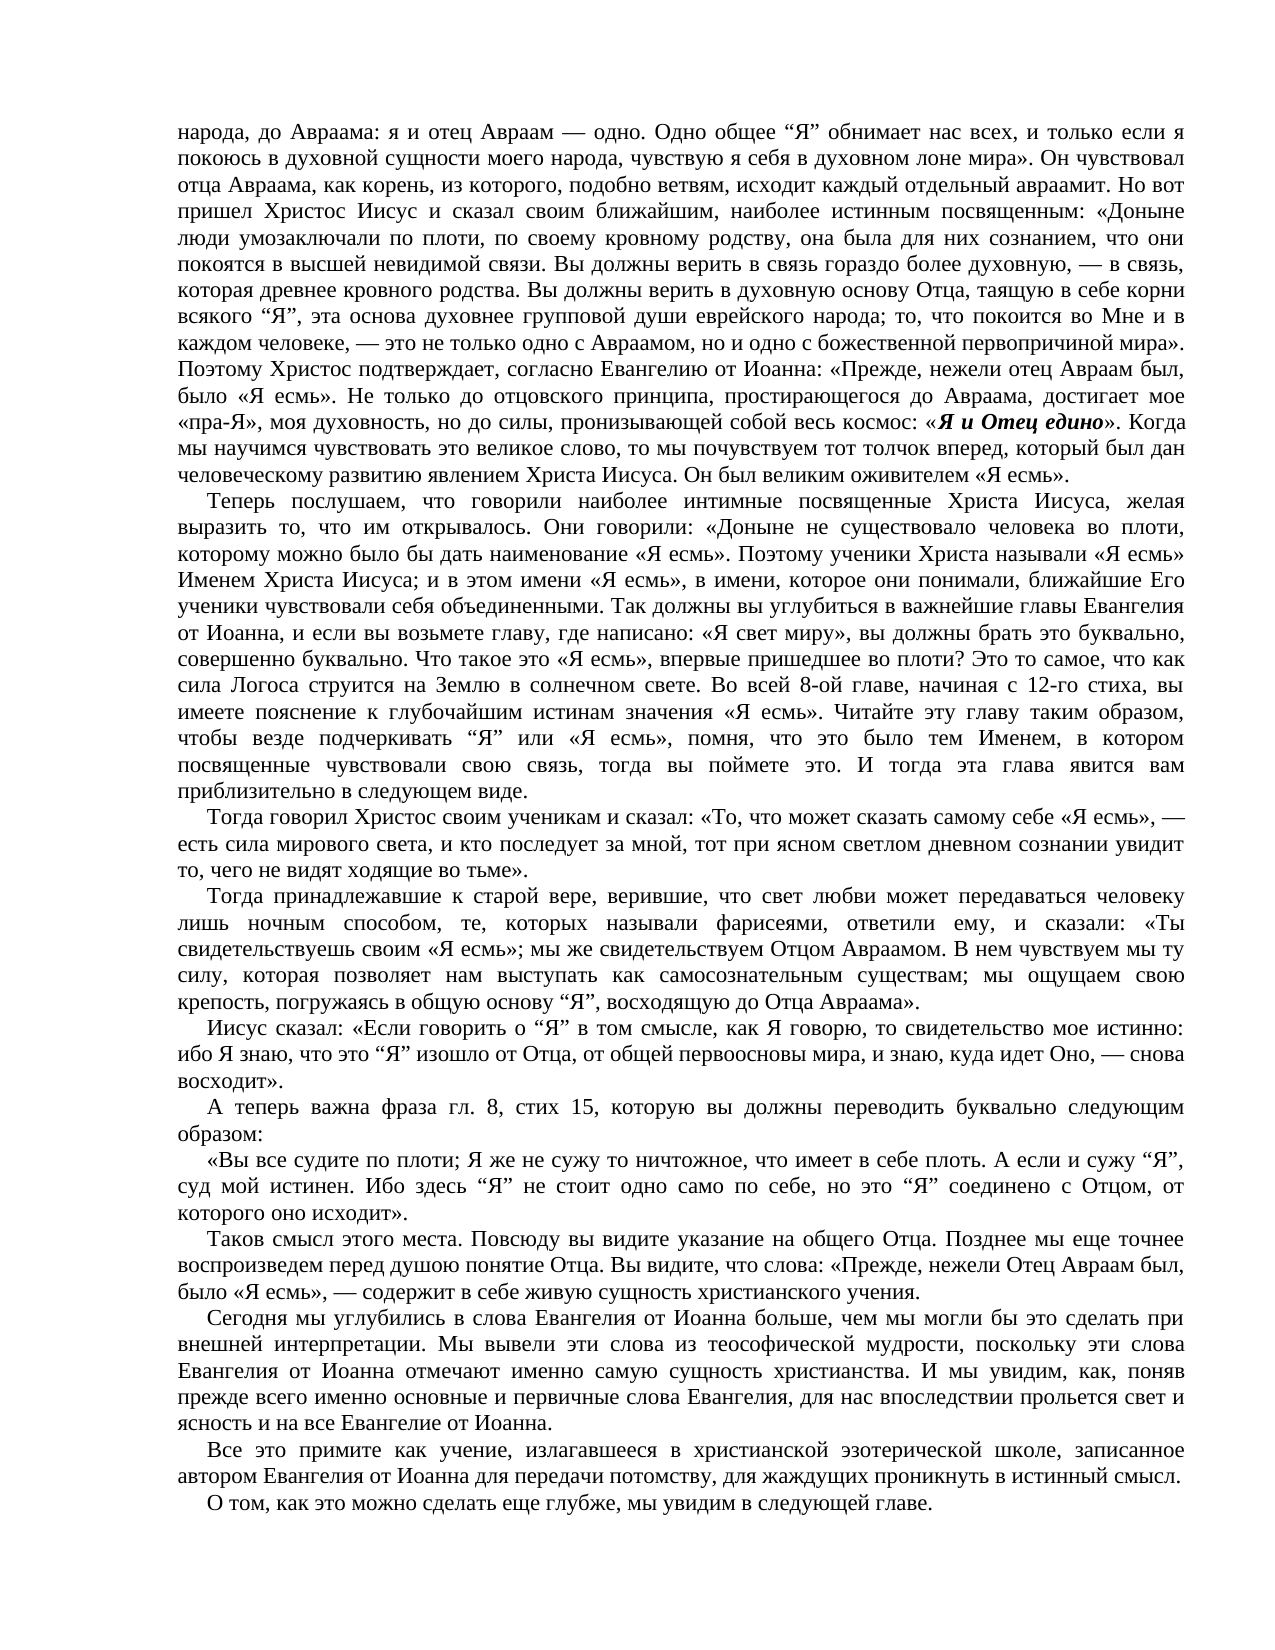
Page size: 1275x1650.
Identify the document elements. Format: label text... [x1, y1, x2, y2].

text Сегодня мы углубились в слова Евангелия от Иоанна больше, чем мы могли бы это сделать при внешней интерпретации. Мы вывели эти слова из теософической мудрости, поскольку эти слова Евангелия от Иоанна отмечают именно самую сущность христианства. И мы увидим, как, поняв прежде всего именно основные и первичные слова Евангелия, для нас впоследствии прольется свет и ясность и на все Евангелие от Иоанна. [177, 1304, 1186, 1436]
text О том, как это можно сделать еще глубже, мы увидим в следующей главе. [177, 1488, 1186, 1515]
text Иисус сказал: «Если говорить о “Я” в том смысле, как Я говорю, то свидетельство мое истинно: ибо Я знаю, что это “Я” изошло от Отца, от общей первоосновы мира, и знаю, куда идет Оно, — снова восходит». [177, 1014, 1186, 1093]
text А теперь важна фраза гл. 8, стих 15, которую вы должны переводить буквально следующим образом: [177, 1093, 1186, 1146]
text Тогда говорил Христос своим ученикам и сказал: «То, что может сказать самому себе «Я есмь», — есть сила мирового света, и кто последует за мной, тот при ясном светлом дневном сознании увидит то, чего не видят ходящие во тьме». [177, 803, 1186, 882]
text народа, до Авраама: я и отец Авраам — одно. Одно общее “Я” обнимает нас всех, и только если я покоюсь в духовной сущности моего народа, чувствую я себя в духовном лоне мира». Он чувствовал отца Авраама, как корень, из которого, подобно ветвям, исходит каждый отдельный авраамит. Но вот пришел Христос Иисус и сказал своим ближайшим, наиболее истинным посвященным: «Доныне люди умозаключали по плоти, по своему кровному родству, она была для них сознанием, что они покоятся в высшей невидимой связи. Вы должны верить в связь гораздо более духовную, — в связь, которая древнее кровного родства. Вы должны верить в духовную основу Отца, таящую в себе корни всякого “Я”, эта основа духовнее групповой души еврейского народа; то, что покоится во Мне и в каждом человеке, — это не только одно с Авраамом, но и одно с божественной первопричиной мира». Поэтому Христос подтверждает, согласно Евангелию от Иоанна: «Прежде, нежели отец Авраам был, было «Я есмь». Не только до отцовского принципа, простирающегося до Авраама, достигает мое «пра-Я», моя духовность, но до силы, пронизывающей собой весь космос: «Я и Отец едино». Когда мы научимся чувствовать это великое слово, то мы почувствуем тот толчок вперед, который был дан человеческому развитию явлением Христа Иисуса. Он был великим оживителем «Я есмь». [177, 118, 1186, 487]
text «Вы все судите по плоти; Я же не сужу то ничтожное, что имеет в себе плоть. А если и сужу “Я”, суд мой истинен. Ибо здесь “Я” не стоит одно само по себе, но это “Я” соединено с Отцом, от которого оно исходит». [177, 1146, 1186, 1225]
text Все это примите как учение, излагавшееся в христианской эзотерической школе, записанное автором Евангелия от Иоанна для передачи потомству, для жаждущих проникнуть в истинный смысл. [177, 1436, 1186, 1488]
text Тогда принадлежавшие к старой вере, верившие, что свет любви может передаваться человеку лишь ночным способом, те, которых называли фарисеями, ответили ему, и сказали: «Ты свидетельствуешь своим «Я есмь»; мы же свидетельствуем Отцом Авраамом. В нем чувствуем мы ту силу, которая позволяет нам выступать как самосознательным существам; мы ощущаем свою крепость, погружаясь в общую основу “Я”, восходящую до Отца Авраама». [177, 882, 1186, 1014]
text Теперь послушаем, что говорили наиболее интимные посвященные Христа Иисуса, желая выразить то, что им открывалось. Они говорили: «Доныне не существовало человека во плоти, которому можно было бы дать наименование «Я есмь». Поэтому ученики Христа называли «Я есмь» Именем Христа Иисуса; и в этом имени «Я есмь», в имени, которое они понимали, ближайшие Его ученики чувствовали себя объединенными. Так должны вы углубиться в важнейшие главы Евангелия от Иоанна, и если вы возьмете главу, где написано: «Я свет миру», вы должны брать это буквально, совершенно буквально. Что такое это «Я есмь», впервые пришедшее во плоти? Это то самое, что как сила Логоса струится на Землю в солнечном свете. Во всей 8-ой главе, начиная с 12-го стиха, вы имеете пояснение к глубочайшим истинам значения «Я есмь». Читайте эту главу таким образом, чтобы везде подчеркивать “Я” или «Я есмь», помня, что это было тем Именем, в котором посвященные чувствовали свою связь, тогда вы поймете это. И тогда эта глава явится вам приблизительно в следующем виде. [177, 487, 1186, 803]
text Таков смысл этого места. Повсюду вы видите указание на общего Отца. Позднее мы еще точнее воспроизведем перед душою понятие Отца. Вы видите, что слова: «Прежде, нежели Отец Авраам был, было «Я есмь», — содержит в себе живую сущность христианского учения. [177, 1225, 1186, 1304]
